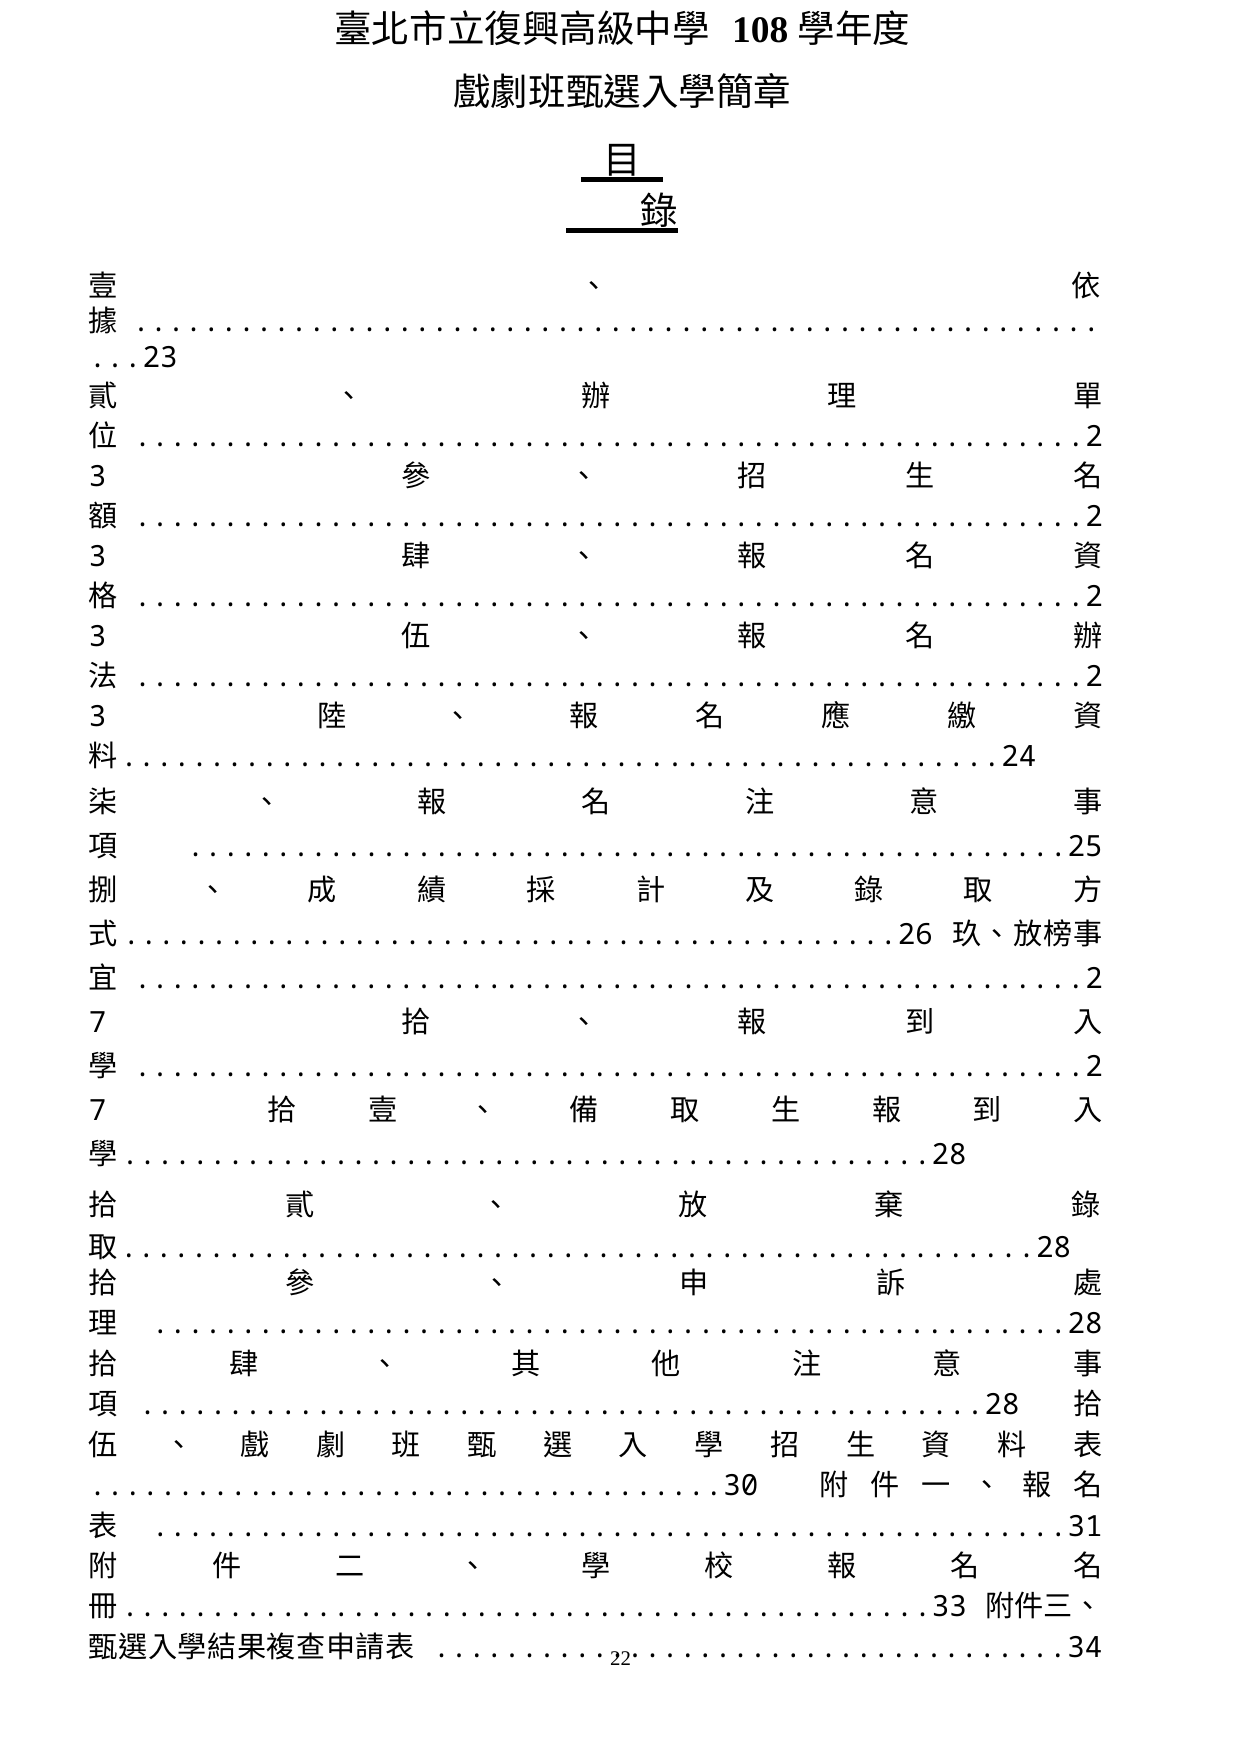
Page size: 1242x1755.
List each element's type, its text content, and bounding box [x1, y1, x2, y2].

text 臺北市立復興高級中學 108 學年度 [334, 0, 910, 49]
text 目 錄 [559, 133, 685, 236]
text 柒、報名注意事項..................................................25 捌、成績採計及錄取方式............................................26 玖、放榜事宜......................................................27 拾、報到入學......................................................27 拾壹、備取生報到入學..............................................28 [89, 782, 1102, 1173]
text 戲劇班甄選入學簡章 [446, 66, 797, 117]
text 貳、辦理單位......................................................23 參、招生名額......................................................23 肆、報名資格......................................................23 伍、報名辦法......................................................23 陸、報名應繳資料..................................................24 [89, 375, 1102, 775]
text 拾貳、放棄錄取....................................................28 [89, 1177, 1100, 1262]
text 拾參、申訴處理....................................................28 拾肆、其他注意事項................................................28 拾伍、戲劇班甄選入學招生資料表 ....................................30 附件一、報名表....................................................31 附件二、學校報名名冊..............................................33 附件三、甄選入學結果複查申請表 ....................................34 附件四、甄選入學結果複查委託書 ....................................35 附件五、報到委託書................................................36 附件六、錄取考生放棄錄取資格聲明書 ................................37 附圖：臺北市立復興高級中學交通位置圖 ..............................38 [89, 1262, 1102, 1666]
text 壹、依據..........................................................23 [89, 266, 1100, 373]
